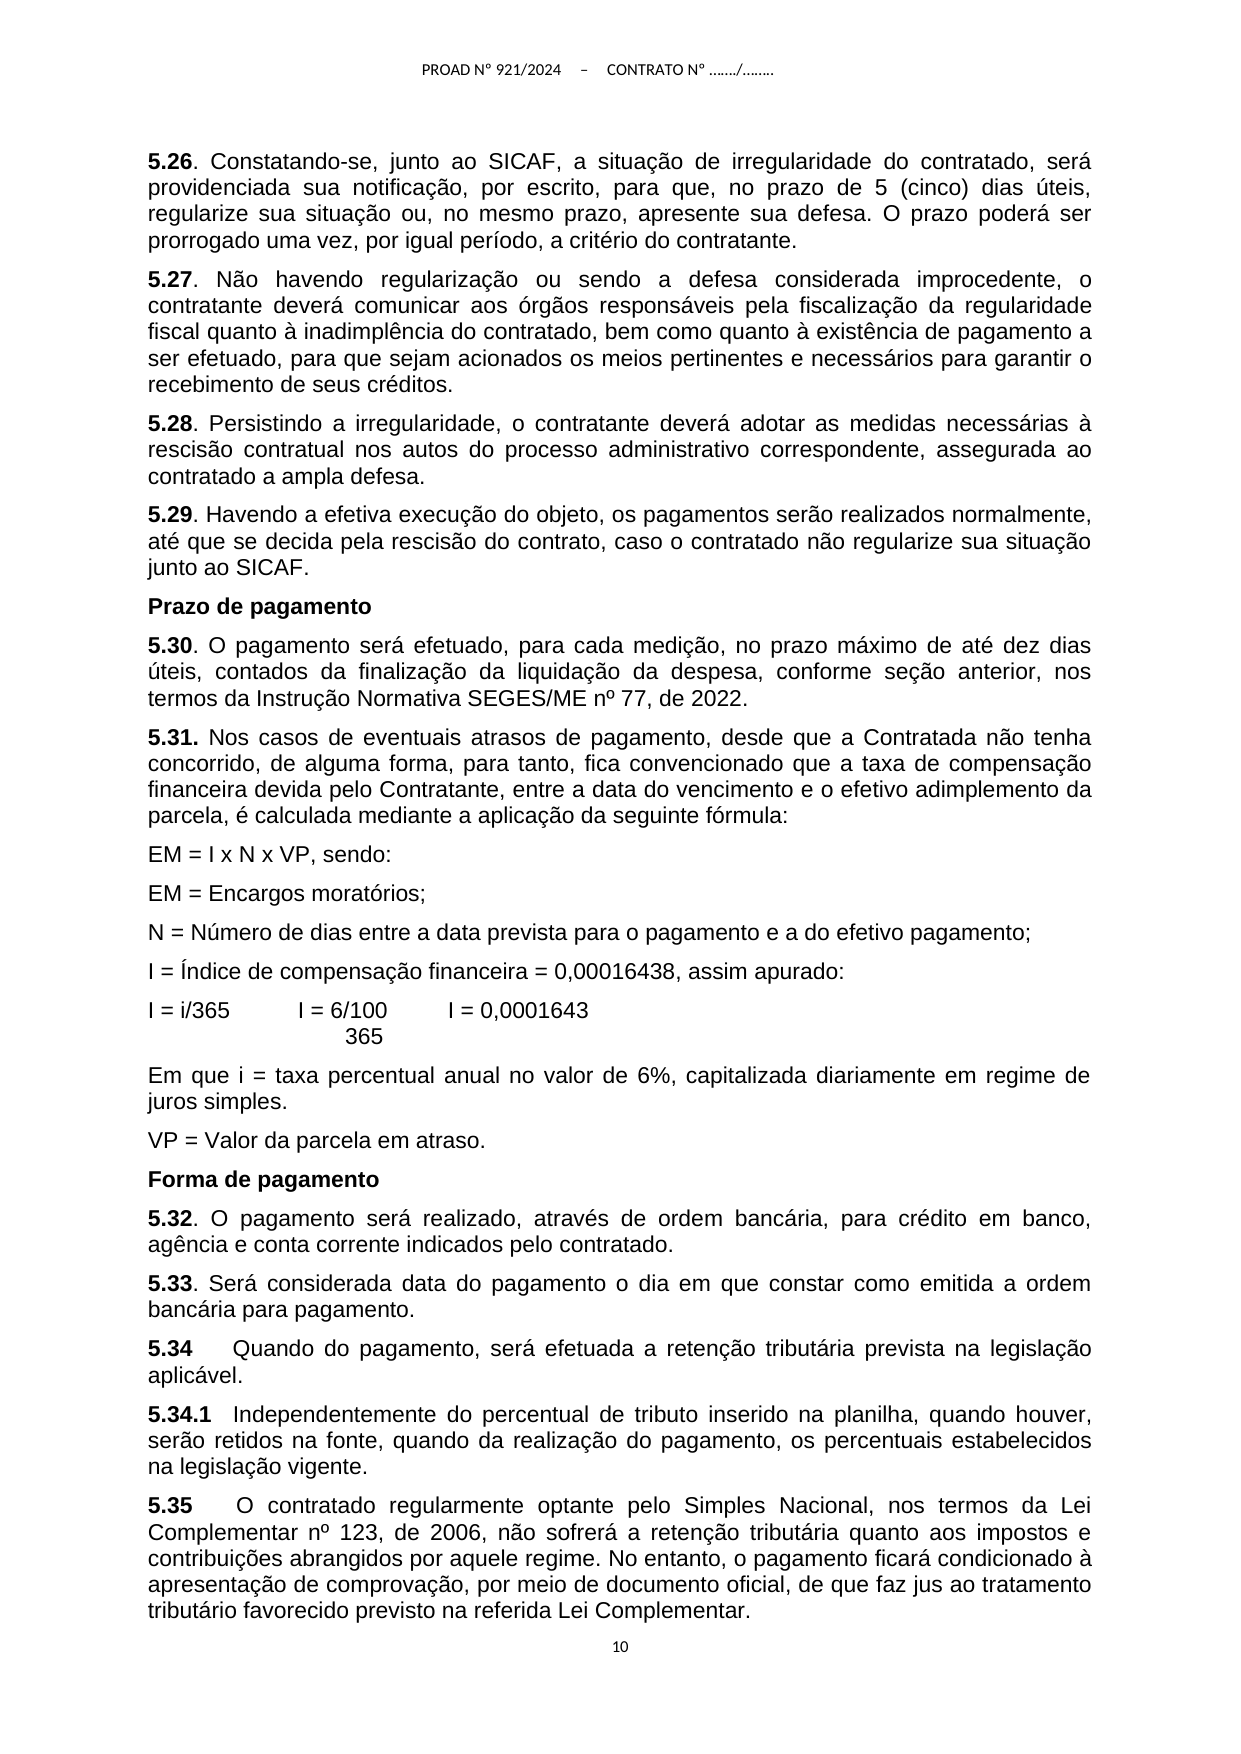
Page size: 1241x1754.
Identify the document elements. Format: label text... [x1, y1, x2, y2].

text 5.26. Constatando-se, junto ao SICAF, a situação de irregularidade do contratado, será providenciada sua notificação, por escrito, para que, no prazo de 5 (cinco) dias úteis, regularize sua situação ou, no mesmo prazo, apresente sua defesa. O prazo poderá ser prorrogado uma vez, por igual período, a critério do contratante. [148, 148, 1092, 253]
text Prazo de pagamento [148, 593, 1092, 619]
text 5.29. Havendo a efetiva execução do objeto, os pagamentos serão realizados normalmente, até que se decida pela rescisão do contrato, caso o contratado não regularize sua situação junto ao SICAF. [148, 501, 1092, 581]
text N = Número de dias entre a data prevista para o pagamento e a do efetivo pagamento; [148, 919, 1092, 945]
text 5.34 Quando do pagamento, será efetuada a retenção tributária prevista na legislação aplicável. [148, 1335, 1092, 1388]
text 5.27. Não havendo regularização ou sendo a defesa considerada improcedente, o contratante deverá comunicar aos órgãos responsáveis pela fiscalização da regularidade fiscal quanto à inadimplência do contratado, bem como quanto à existência de pagamento a ser efetuado, para que sejam acionados os meios pertinentes e necessários para garantir o recebimento de seus créditos. [148, 266, 1092, 397]
text EM = I x N x VP, sendo: [148, 841, 1092, 868]
text EM = Encargos moratórios; [148, 880, 1092, 907]
text 5.35 O contratado regularmente optante pelo Simples Nacional, nos termos da Lei Complementar nº 123, de 2006, não sofrerá a retenção tributária quanto aos impostos e contribuições abrangidos por aquele regime. No entanto, o pagamento ficará condicionado à apresentação de comprovação, por meio de documento oficial, de que faz jus ao tratamento tributário favorecido previsto na referida Lei Complementar. [148, 1492, 1092, 1624]
text 5.28. Persistindo a irregularidade, o contratante deverá adotar as medidas necessárias à rescisão contratual nos autos do processo administrativo correspondente, assegurada ao contratado a ampla defesa. [148, 410, 1092, 489]
text Forma de pagamento [148, 1166, 1092, 1192]
text Em que i = taxa percentual anual no valor de 6%, capitalizada diariamente em regime de juros simples. [148, 1062, 1092, 1115]
text I = i/365 I = 6/100 I = 0,0001643 [148, 997, 1092, 1023]
text 5.30. O pagamento será efetuado, para cada medição, no prazo máximo de até dez dias úteis, contados da finalização da liquidação da despesa, conforme seção anterior, nos termos da Instrução Normativa SEGES/ME nº 77, de 2022. [148, 632, 1092, 711]
text 5.32. O pagamento será realizado, através de ordem bancária, para crédito em banco, agência e conta corrente indicados pelo contratado. [148, 1205, 1092, 1258]
text 5.31. Nos casos de eventuais atrasos de pagamento, desde que a Contratada não tenha concorrido, de alguma forma, para tanto, fica convencionado que a taxa de compensação financeira devida pelo Contratante, entre a data do vencimento e o efetivo adimplemento da parcela, é calculada mediante a aplicação da seguinte fórmula: [148, 723, 1092, 829]
text VP = Valor da parcela em atraso. [148, 1127, 1092, 1153]
text 365 [148, 1023, 1092, 1049]
text 5.33. Será considerada data do pagamento o dia em que constar como emitida a ordem bancária para pagamento. [148, 1270, 1092, 1323]
text I = Índice de compensação financeira = 0,00016438, assim apurado: [148, 958, 1092, 984]
text 5.34.1 Independentemente do percentual de tributo inserido na planilha, quando houver, serão retidos na fonte, quando da realização do pagamento, os percentuais estabelecidos na legislação vigente. [148, 1401, 1092, 1479]
